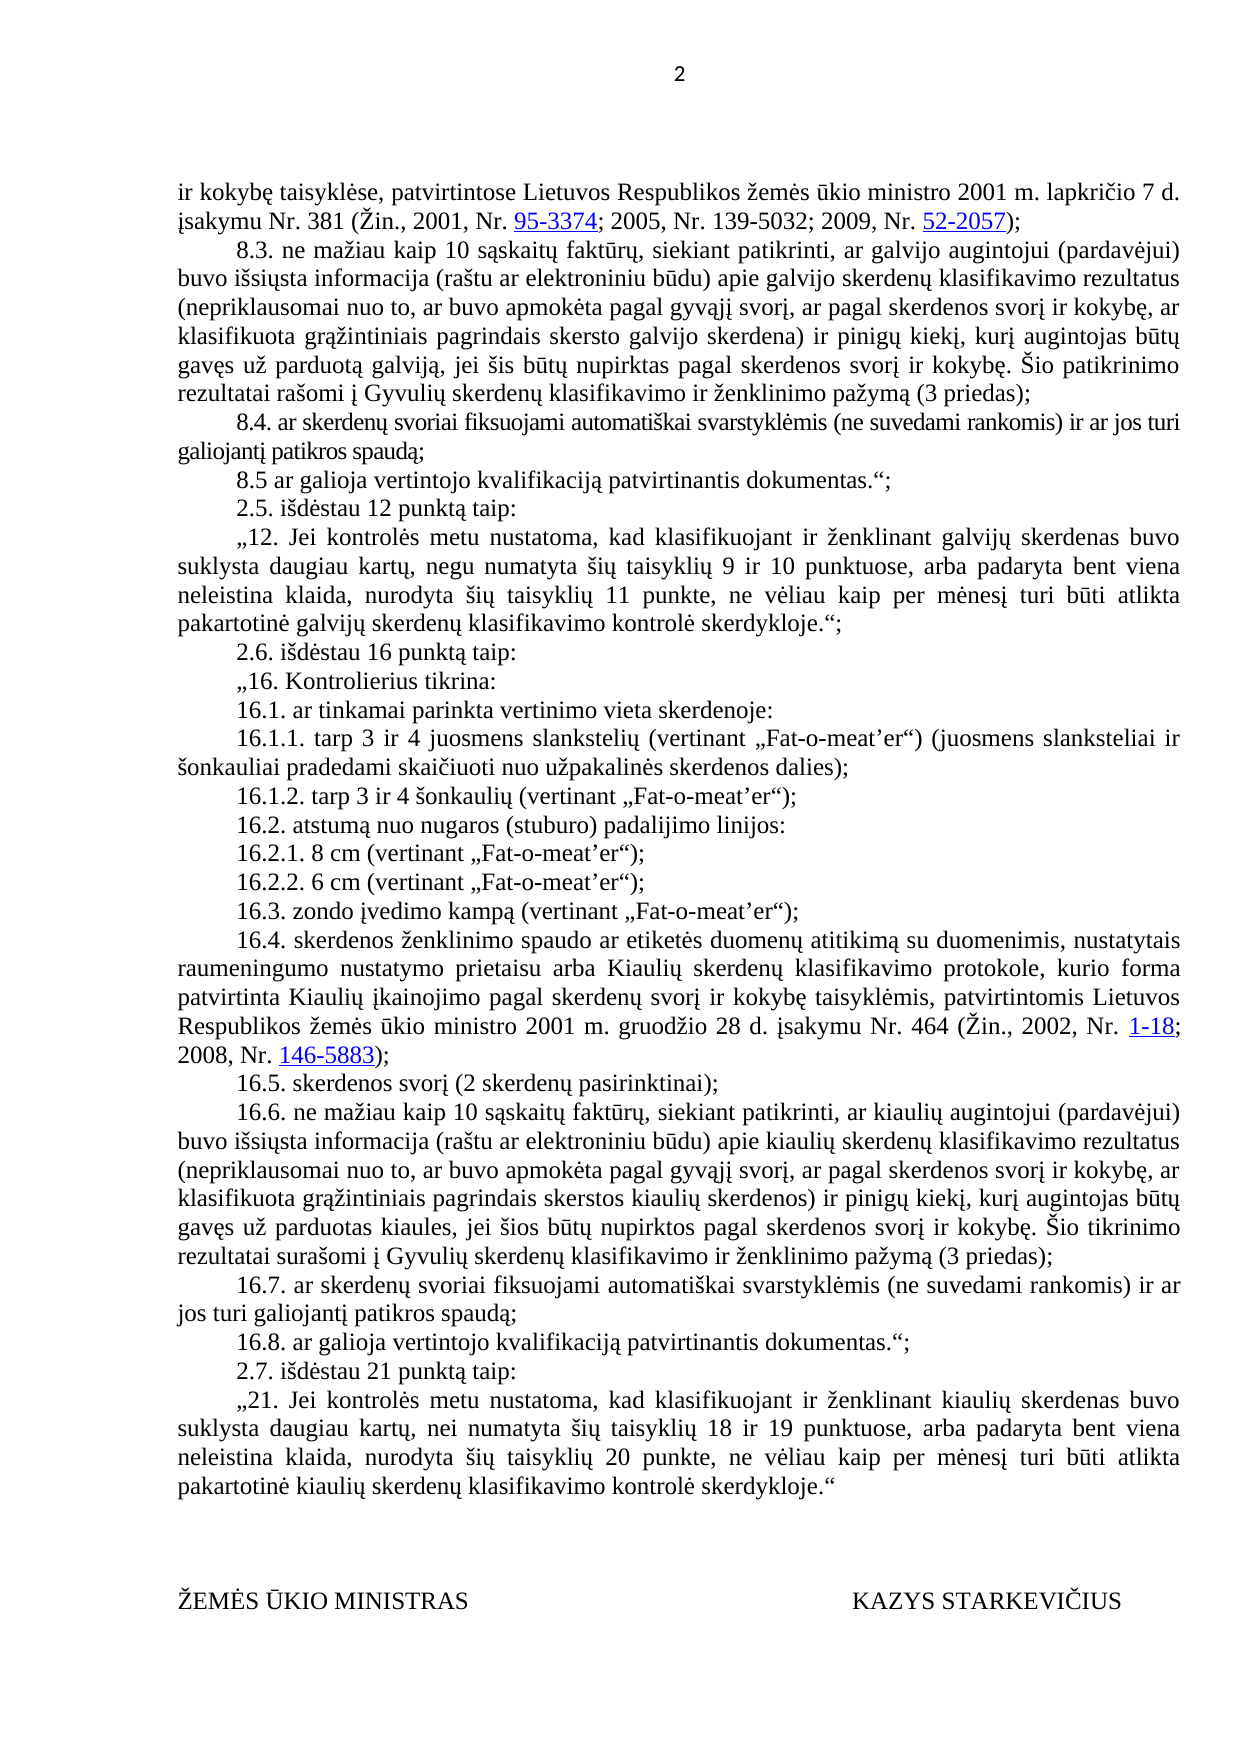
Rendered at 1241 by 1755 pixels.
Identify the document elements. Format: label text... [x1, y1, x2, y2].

text „12. Jei kontrolės metu nustatoma, kad klasifikuojant ir ženklinant galvijų skerdenas buvo suklysta daugiau kartų, negu numatyta šių taisyklių 9 ir 10 punktuose, arba padaryta bent viena neleistina klaida, nurodyta šių taisyklių 11 punkte, ne vėliau kaip per mėnesį turi būti atlikta pakartotinė galvijų skerdenų klasifikavimo kontrolė skerdykloje.“; [177, 522, 1181, 637]
text 16.2. atstumą nuo nugaros (stuburo) padalijimo linijos: [177, 810, 1181, 838]
text 16.8. ar galioja vertintojo kvalifikaciją patvirtinantis dokumentas.“; [177, 1327, 1181, 1356]
text 16.5. skerdenos svorį (2 skerdenų pasirinktinai); [177, 1068, 1181, 1097]
text 8.5 ar galioja vertintojo kvalifikaciją patvirtinantis dokumentas.“; [177, 465, 1181, 493]
text „21. Jei kontrolės metu nustatoma, kad klasifikuojant ir ženklinant kiaulių skerdenas buvo suklysta daugiau kartų, nei numatyta šių taisyklių 18 ir 19 punktuose, arba padaryta bent viena neleistina klaida, nurodyta šių taisyklių 20 punkte, ne vėliau kaip per mėnesį turi būti atlikta pakartotinė kiaulių skerdenų klasifikavimo kontrolė skerdykloje.“ [177, 1385, 1181, 1500]
text Žemės ūkio ministras Kazys Starkevičius [177, 1586, 1181, 1615]
text ir kokybę taisyklėse, patvirtintose Lietuvos Respublikos žemės ūkio ministro 2001 m. lapkričio 7 d. įsakymu Nr. 381 (Žin., 2001, Nr. 95-3374; 2005, Nr. 139-5032; 2009, Nr. 52-2057); [177, 177, 1181, 235]
text 16.6. ne mažiau kaip 10 sąskaitų faktūrų, siekiant patikrinti, ar kiaulių augintojui (pardavėjui) buvo išsiųsta informacija (raštu ar elektroniniu būdu) apie kiaulių skerdenų klasifikavimo rezultatus (nepriklausomai nuo to, ar buvo apmokėta pagal gyvąjį svorį, ar pagal skerdenos svorį ir kokybę, ar klasifikuota grąžintiniais pagrindais skerstos kiaulių skerdenos) ir pinigų kiekį, kurį augintojas būtų gavęs už parduotas kiaules, jei šios būtų nupirktos pagal skerdenos svorį ir kokybę. Šio tikrinimo rezultatai surašomi į Gyvulių skerdenų klasifikavimo ir ženklinimo pažymą (3 priedas); [177, 1097, 1181, 1270]
text 16.1. ar tinkamai parinkta vertinimo vieta skerdenoje: [177, 695, 1181, 723]
text 16.4. skerdenos ženklinimo spaudo ar etiketės duomenų atitikimą su duomenimis, nustatytais raumeningumo nustatymo prietaisu arba Kiaulių skerdenų klasifikavimo protokole, kurio forma patvirtinta Kiaulių įkainojimo pagal skerdenų svorį ir kokybę taisyklėmis, patvirtintomis Lietuvos Respublikos žemės ūkio ministro 2001 m. gruodžio 28 d. įsakymu Nr. 464 (Žin., 2002, Nr. 1-18; 2008, Nr. 146-5883); [177, 925, 1181, 1068]
text 16.3. zondo įvedimo kampą (vertinant „Fat-o-meat’er“); [177, 896, 1181, 925]
text 2.5. išdėstau 12 punktą taip: [177, 493, 1181, 522]
text 16.7. ar skerdenų svoriai fiksuojami automatiškai svarstyklėmis (ne suvedami rankomis) ir ar jos turi galiojantį patikros spaudą; [177, 1270, 1181, 1327]
text 16.2.1. 8 cm (vertinant „Fat-o-meat’er“); [177, 838, 1181, 867]
text 16.1.2. tarp 3 ir 4 šonkaulių (vertinant „Fat-o-meat’er“); [177, 781, 1181, 810]
text 16.2.2. 6 cm (vertinant „Fat-o-meat’er“); [177, 867, 1181, 896]
text 8.3. ne mažiau kaip 10 sąskaitų faktūrų, siekiant patikrinti, ar galvijo augintojui (pardavėjui) buvo išsiųsta informacija (raštu ar elektroniniu būdu) apie galvijo skerdenų klasifikavimo rezultatus (nepriklausomai nuo to, ar buvo apmokėta pagal gyvąjį svorį, ar pagal skerdenos svorį ir kokybę, ar klasifikuota grąžintiniais pagrindais skersto galvijo skerdena) ir pinigų kiekį, kurį augintojas būtų gavęs už parduotą galviją, jei šis būtų nupirktas pagal skerdenos svorį ir kokybę. Šio patikrinimo rezultatai rašomi į Gyvulių skerdenų klasifikavimo ir ženklinimo pažymą (3 priedas); [177, 235, 1181, 407]
text 16.1.1. tarp 3 ir 4 juosmens slankstelių (vertinant „Fat-o-meat’er“) (juosmens slanksteliai ir šonkauliai pradedami skaičiuoti nuo užpakalinės skerdenos dalies); [177, 723, 1181, 781]
text 8.4. ar skerdenų svoriai fiksuojami automatiškai svarstyklėmis (ne suvedami rankomis) ir ar jos turi galiojantį patikros spaudą; [177, 407, 1181, 465]
text 2.7. išdėstau 21 punktą taip: [177, 1356, 1181, 1385]
text 2.6. išdėstau 16 punktą taip: [177, 637, 1181, 666]
text „16. Kontrolierius tikrina: [177, 666, 1181, 695]
